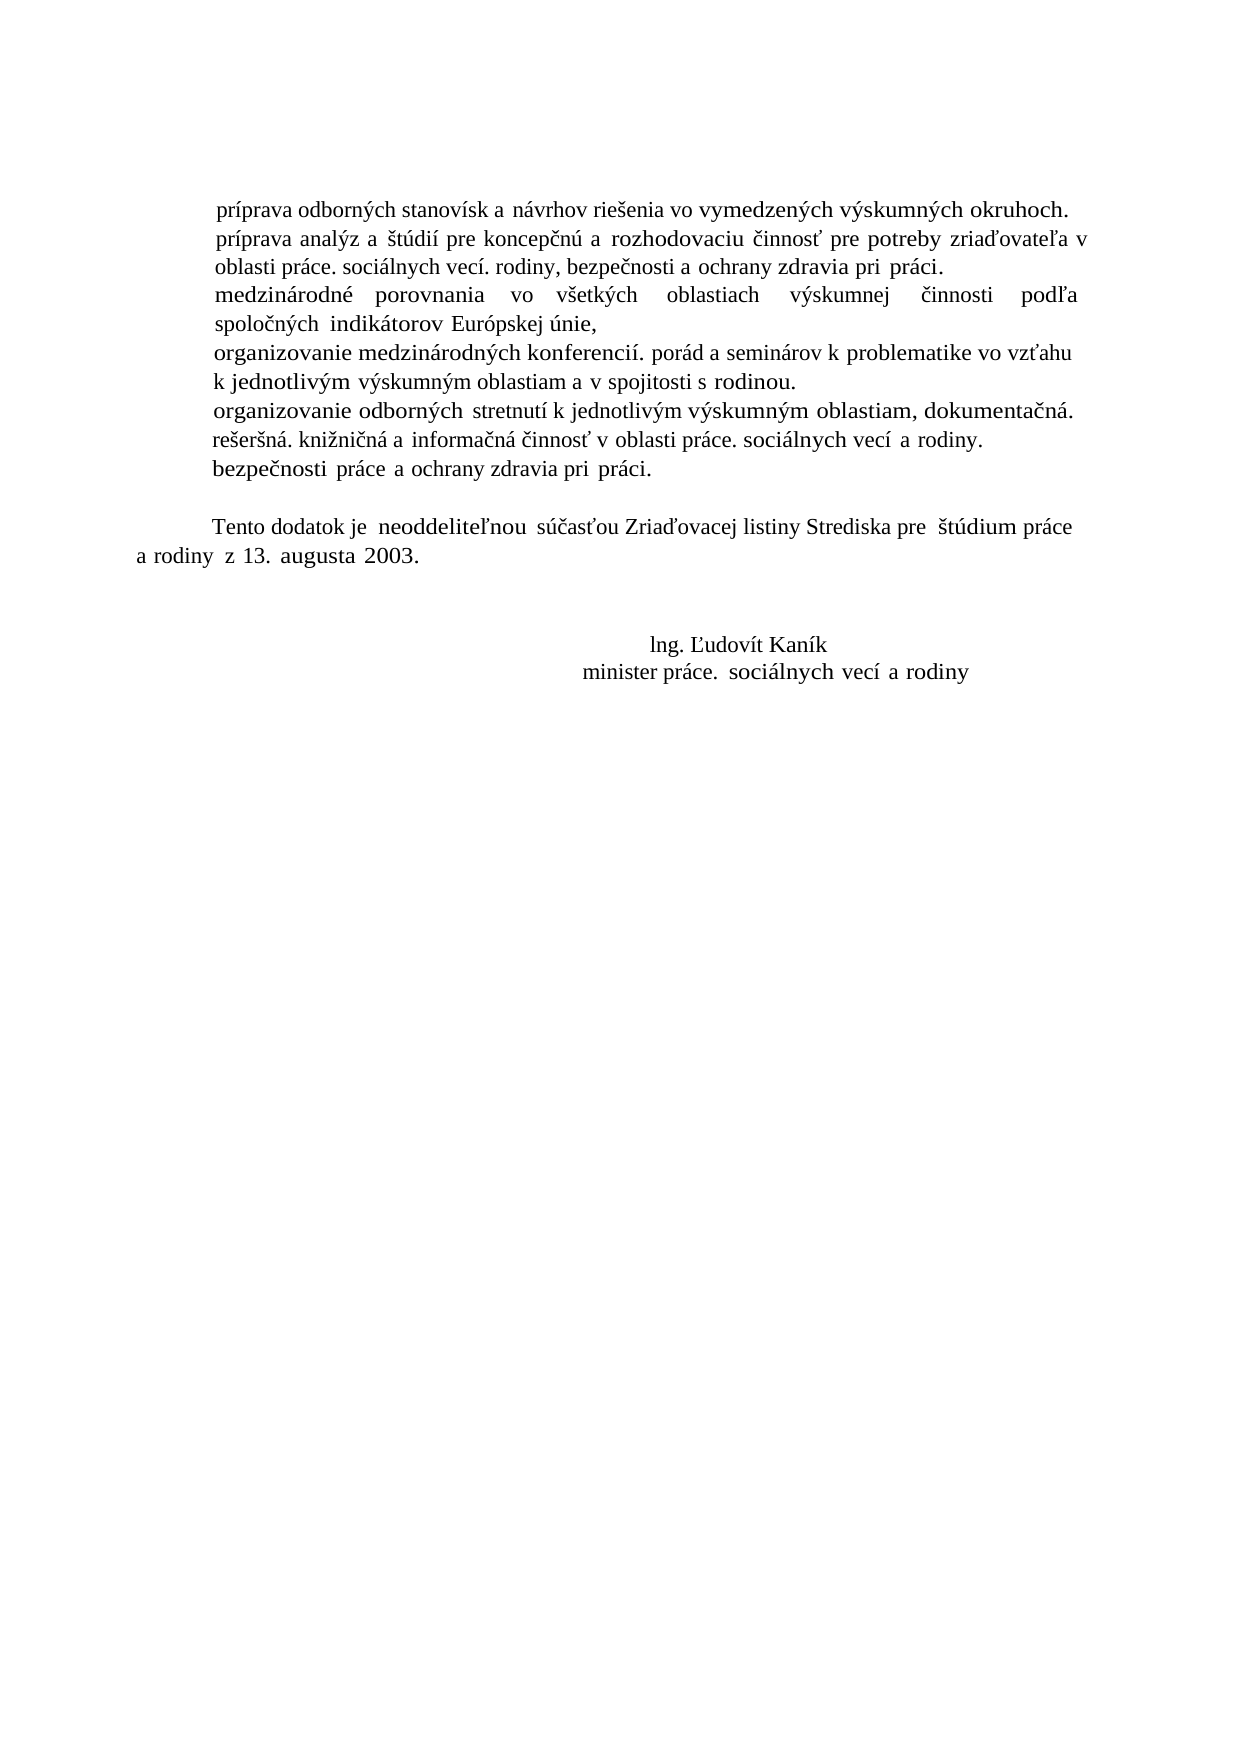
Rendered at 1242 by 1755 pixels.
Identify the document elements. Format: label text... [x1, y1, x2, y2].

text príprava odborných stanovísk a návrhov riešenia vo vymedzených výskumných okruhoch. [216, 196, 1088, 222]
text medzinárodné porovnania vo všetkých oblastiach výskumnej činnosti podľa [214, 281, 1096, 308]
text organizovanie odborných stretnutí k jednotlivým výskumným oblastiam, dokumentačná. rešeršná. knižničná a informačná činnosť v oblasti práce. sociálnych vecí a rodiny. bezpečnosti práce a ochrany zdravia pri práci. [212, 397, 1087, 481]
text lng. Ľudovít Kaník [649, 638, 1096, 655]
text organizovanie medzinárodných konferencií. porád a seminárov k problematike vo vzťahu k jednotlivým výskumným oblastiam a v spojitosti s rodinou. [213, 339, 1089, 394]
text minister práce. sociálnych vecí a rodiny [572, 658, 979, 684]
text príprava analýz a štúdií pre koncepčnú a rozhodovaciu činnosť pre potreby zriaďovateľa v oblasti práce. sociálnych vecí. rodiny, bezpečnosti a ochrany zdravia pri práci. [214, 225, 1088, 280]
text Tento dodatok je neoddeliteľnou súčasťou Zriaďovacej listiny Strediska pre štúdium práce a rodiny z 13. augusta 2003. [136, 510, 1087, 568]
text spoločných indikátorov Európskej únie, [214, 310, 1096, 336]
